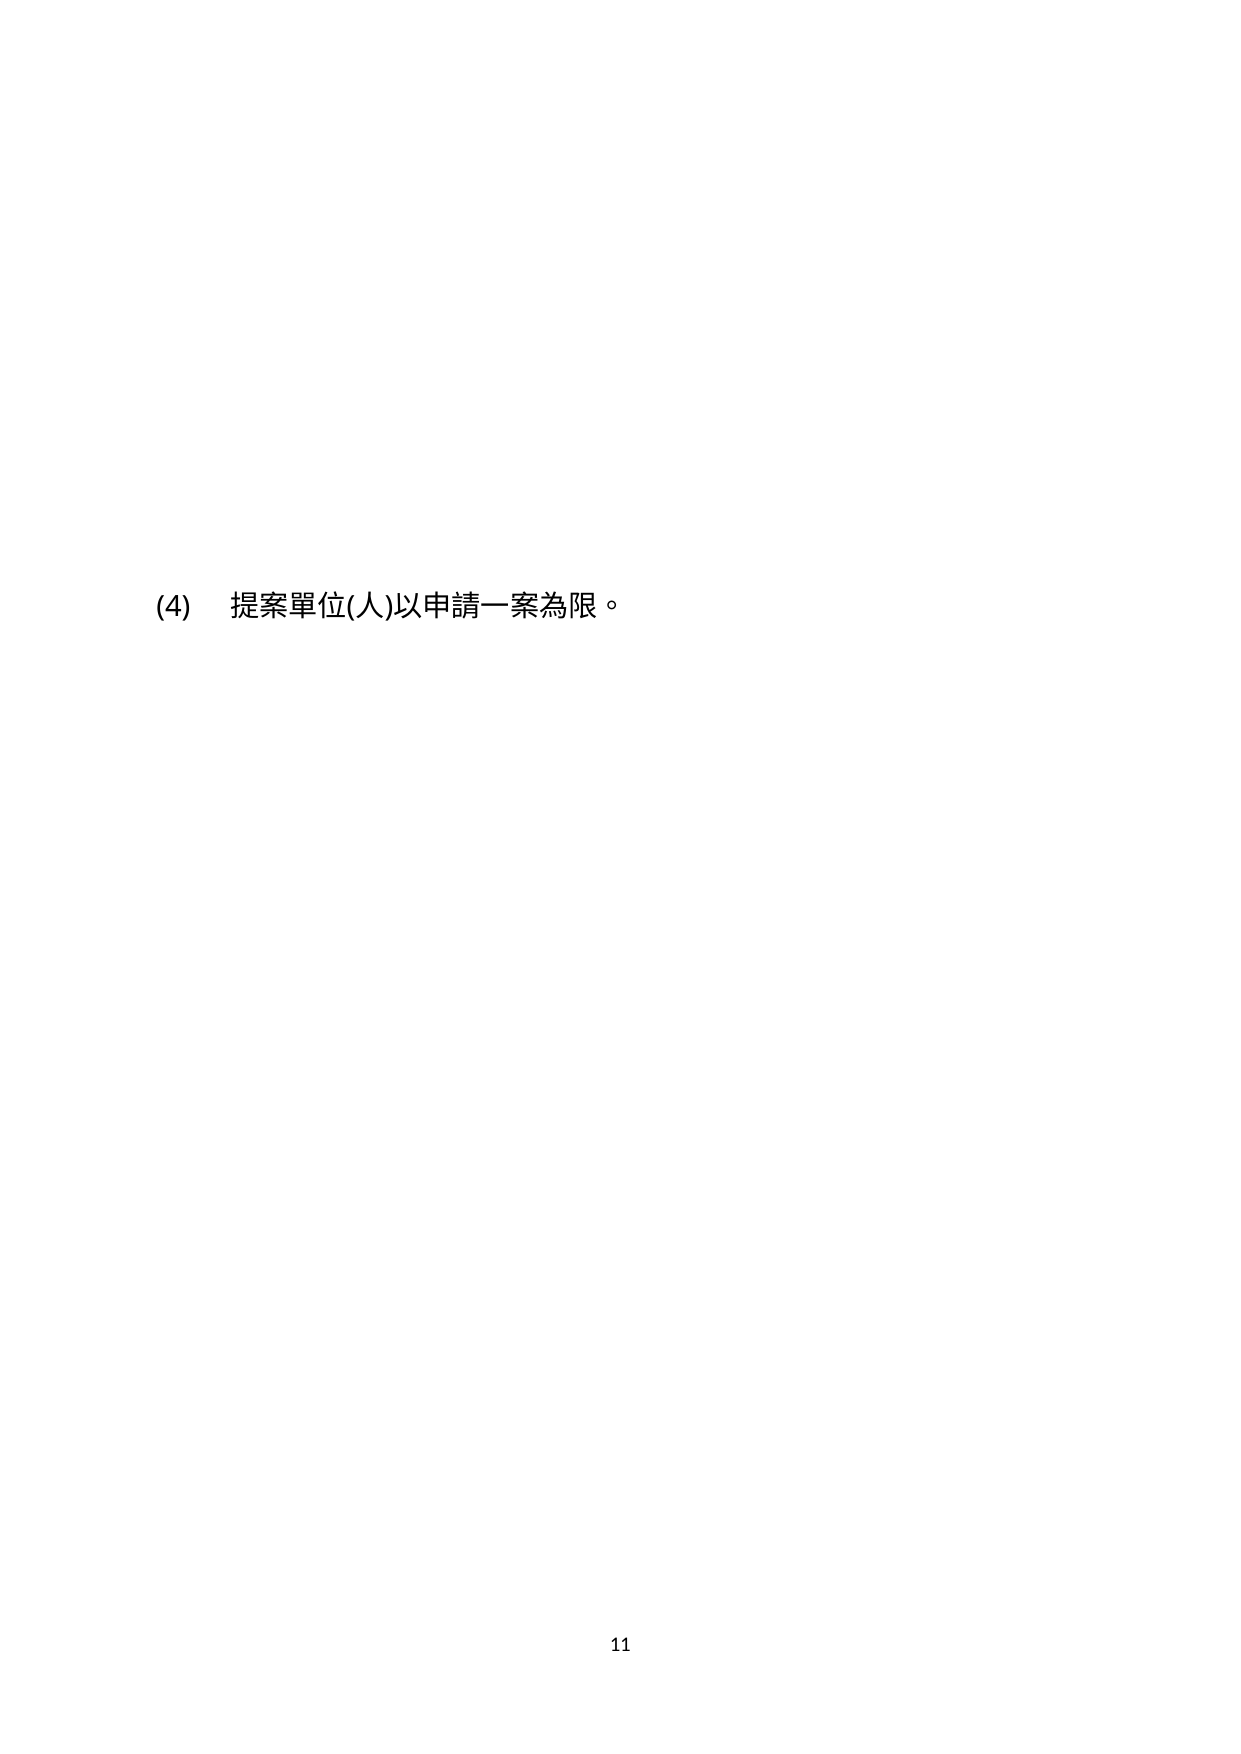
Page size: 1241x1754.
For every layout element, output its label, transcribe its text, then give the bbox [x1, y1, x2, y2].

list 提案單位(人)以申請一案為限。 [156, 336, 1128, 871]
